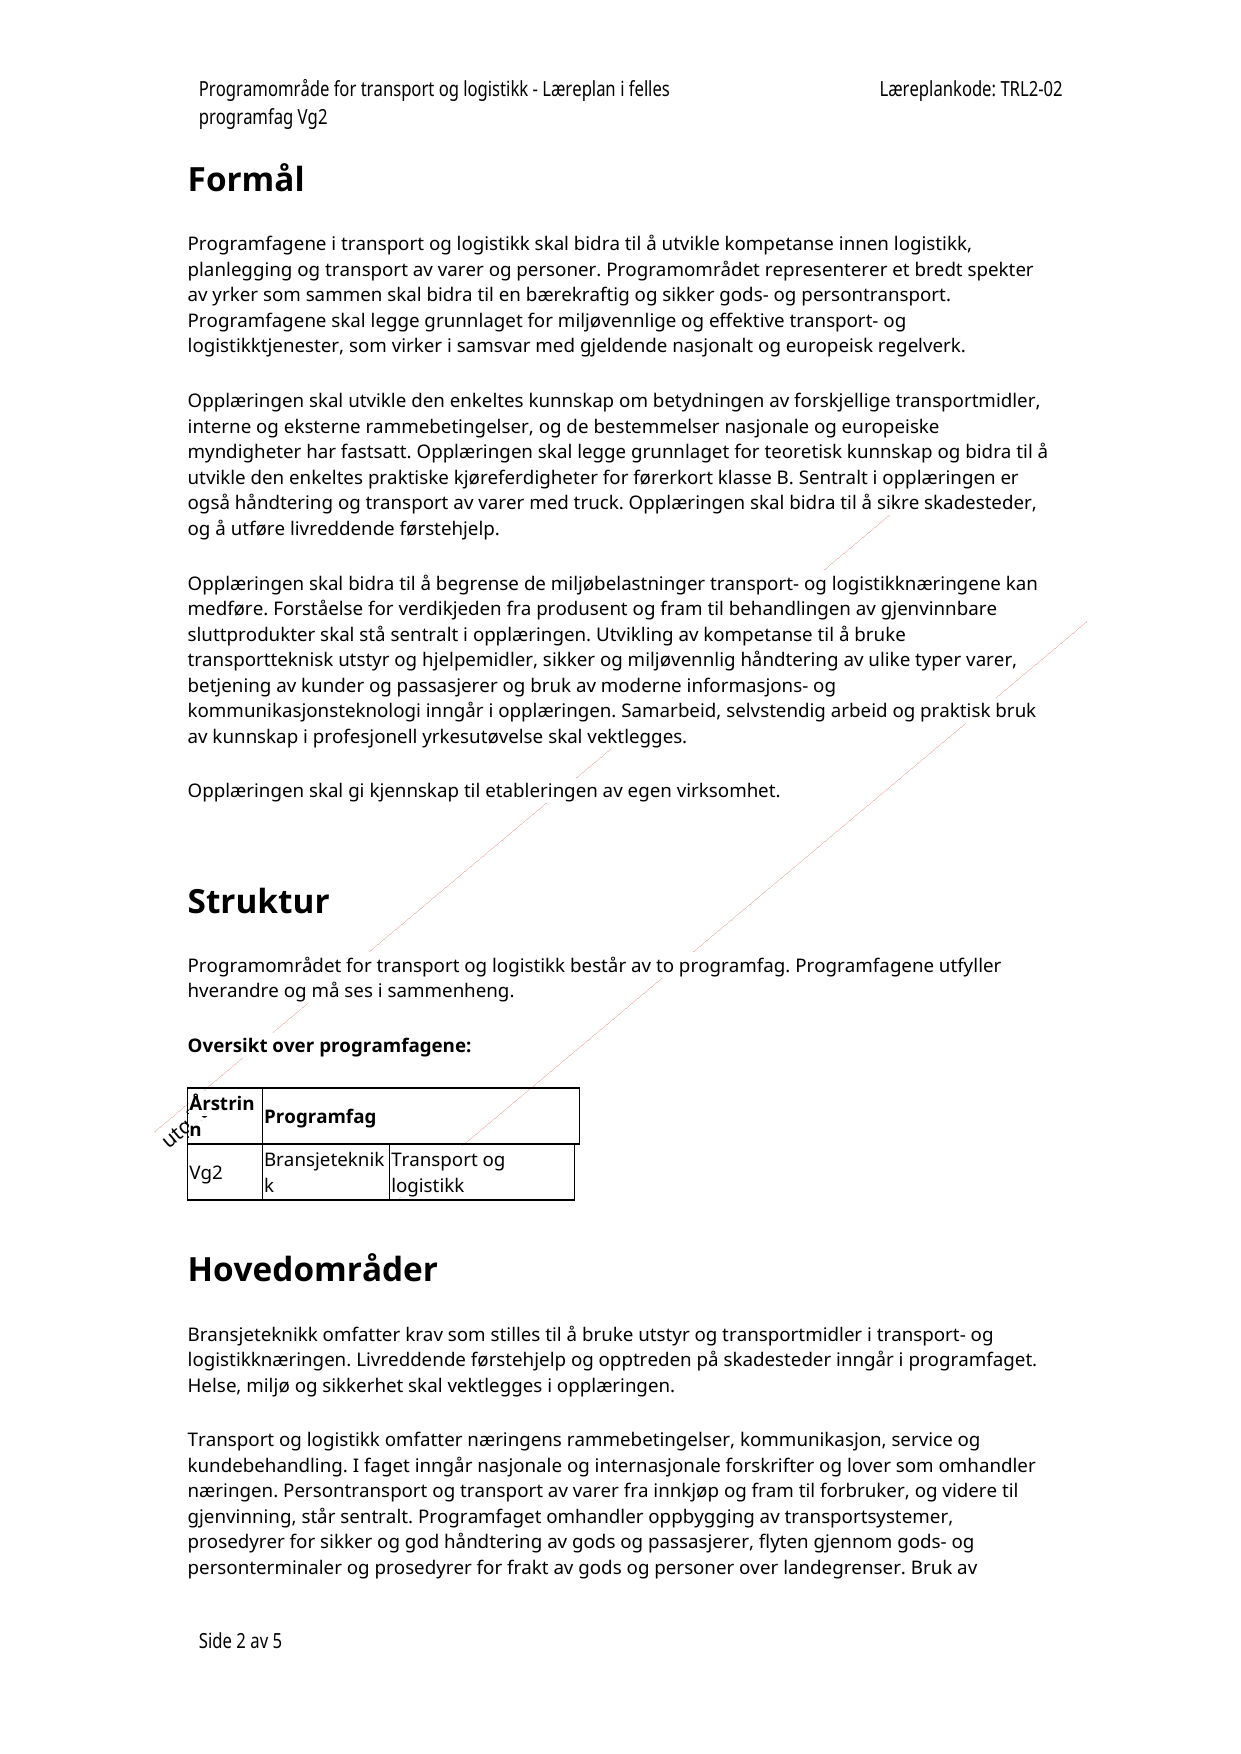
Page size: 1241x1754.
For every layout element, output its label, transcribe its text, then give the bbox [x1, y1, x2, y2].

text Transport og logistikk omfatter næringens rammebetingelser, kommunikasjon, service og kundebehandling. I faget inngår nasjonale og internasjonale forskrifter og lover som omhandler næringen. Persontransport og transport av varer fra innkjøp og fram til forbruker, og videre til gjenvinning, står sentralt. Programfaget omhandler oppbygging av transportsystemer, prosedyrer for sikker og god håndtering av gods og passasjerer, flyten gjennom gods- og personterminaler og prosedyrer for frakt av gods og personer over landegrenser. Bruk av dokumenter og informasjonssystemer, ekspedisjonsarbeid, lagerhold, interntransport, emballering og oppbygging av forsendelser inngår i programfaget. [958, 1427, 1053, 1580]
text Oversikt over programfagene: [568, 1032, 1053, 1058]
subtitle Struktur [338, 832, 510, 923]
subtitle Struktur [405, 832, 834, 923]
table_cell Vg2 [188, 1145, 262, 1199]
text Programfagene i transport og logistikk skal bidra til å utvikle kompetanse innen logistikk, planlegging og transport av varer og personer. Programområdet representerer et bredt spekter av yrker som sammen skal bidra til en bærekraftig og sikker gods- og persontransport. Programfagene skal legge grunnlaget for miljøvennlige og effektive transport- og logistikktjenester, som virker i samsvar med gjeldende nasjonalt og europeisk regelverk. [911, 231, 1053, 358]
text Oversikt over programfagene: [274, 1032, 596, 1058]
text Opplæringen skal bidra til å begrense de miljøbelastninger transport- og logistikknæringene kan medføre. Forståelse for verdikjeden fra produsent og fram til behandlingen av gjenvinnbare sluttprodukter skal stå sentralt i opplæringen. Utvikling av kompetanse til å bruke transportteknisk utstyr og hjelpemidler, sikker og miljøvennlig håndtering av ulike typer varer, betjening av kunder og passasjerer og bruk av moderne informasjons- og kommunikasjonsteknologi inngår i opplæringen. Samarbeid, selvstendig arbeid og praktisk bruk av kunnskap i profesjonell yrkesutøvelse skal vektlegges. [673, 570, 1053, 698]
text Programområdet for transport og logistikk består av to programfag. Programfagene utfyller hverandre og må ses i sammenheng. [514, 978, 660, 1003]
subtitle Hovedområder [447, 1201, 1053, 1292]
text Bransjeteknikk omfatter krav som stilles til å bruke utstyr og transportmidler i transport- og logistikknæringen. Livreddende førstehjelp og opptreden på skadesteder inngår i programfaget. Helse, miljø og sikkerhet skal vektlegges i opplæringen. [675, 1321, 1053, 1397]
table_header Programfag [263, 1089, 528, 1143]
subtitle Struktur [729, 832, 1053, 923]
text Opplæringen skal gi kjennskap til etableringen av egen virksomhet. [781, 778, 899, 803]
text Programområdet for transport og logistikk består av to programfag. Programfagene utfyller hverandre og må ses i sammenheng. [634, 952, 1053, 1003]
table_header [467, 1089, 579, 1143]
text Opplæringen skal utvikle den enkeltes kunnskap om betydningen av forskjellige transportmidler, interne og eksterne rammebetingelser, og de bestemmelser nasjonale og europeiske myndigheter har fastsatt. Opplæringen skal legge grunnlaget for teoretisk kunnskap og bidra til å utvikle den enkeltes praktiske kjøreferdigheter for førerkort klasse B. Sentralt i opplæringen er også håndtering og transport av varer med truck. Opplæringen skal bidra til å sikre skadesteder, og å utføre livreddende førstehjelp. [187, 387, 1053, 541]
subtitle Formål [313, 156, 1053, 202]
text Opplæringen skal gi kjennskap til etableringen av egen virksomhet. [872, 778, 1053, 803]
